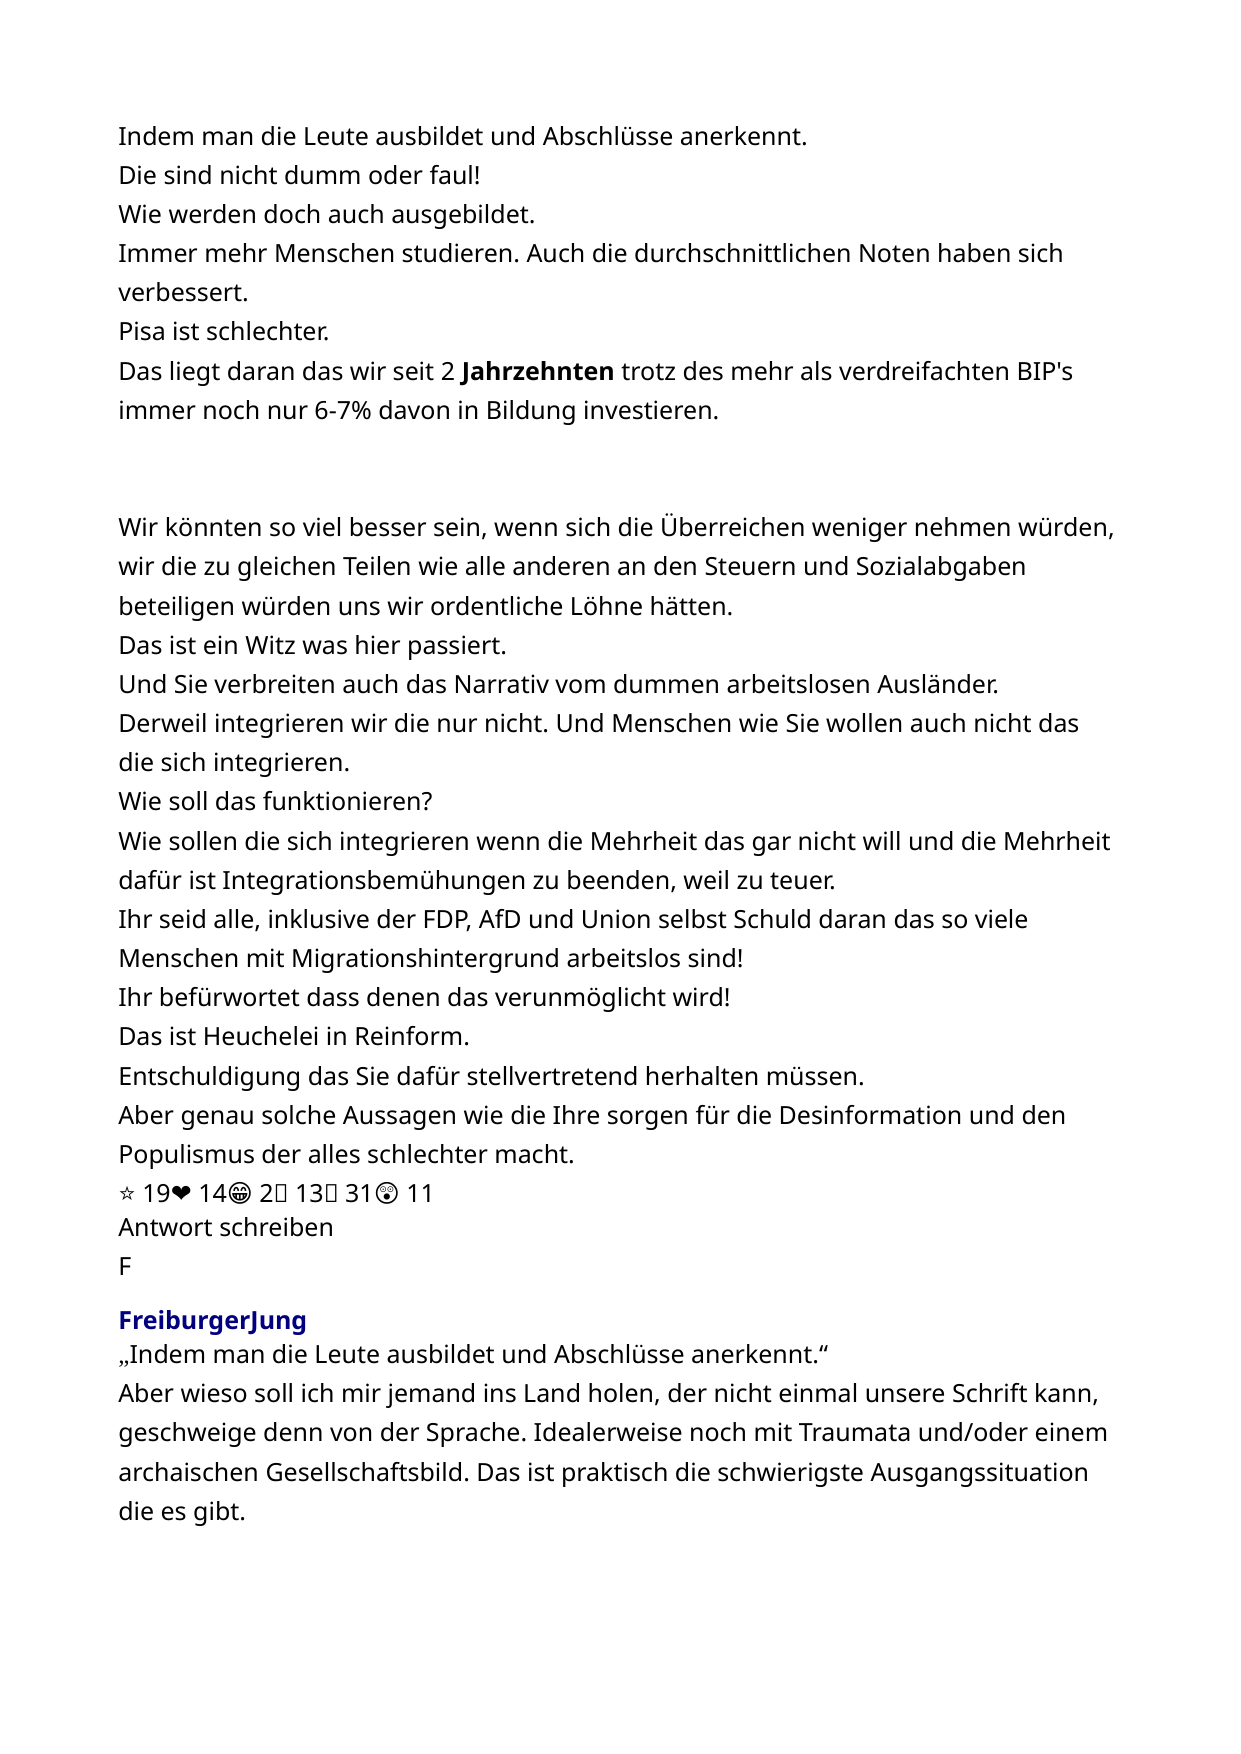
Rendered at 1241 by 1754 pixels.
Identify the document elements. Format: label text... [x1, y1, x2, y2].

subtitle FreiburgerJung [118, 1303, 1122, 1337]
text Immer mehr Menschen studieren. Auch die durchschnittlichen Noten haben sich verbessert. [118, 236, 1122, 309]
text Das liegt daran das wir seit 2 Jahrzehnten trotz des mehr als verdreifachten BIP's immer noch nur 6-7% davon in Bildung investieren. [118, 353, 1122, 426]
text Aber wieso soll ich mir jemand ins Land holen, der nicht einmal unsere Schrift kann, geschweige denn von der Sprache. Idealerweise noch mit Traumata und/oder einem archaischen Gesellschaftsbild. Das ist praktisch die schwierigste Ausgangssituation die es gibt. [118, 1376, 1122, 1527]
text Ihr befürwortet dass denen das verunmöglicht wird! [118, 980, 1122, 1014]
text Wir könnten so viel besser sein, wenn sich die Überreichen weniger nehmen würden, wir die zu gleichen Teilen wie alle anderen an den Steuern und Sozialabgaben beteiligen würden uns wir ordentliche Löhne hätten. [118, 510, 1122, 622]
text Das ist ein Witz was hier passiert. [118, 627, 1122, 661]
text Ihr seid alle, inklusive der FDP, AfD und Union selbst Schuld daran das so viele Menschen mit Migrationshintergrund arbeitslos sind! [118, 901, 1122, 975]
text Derweil integrieren wir die nur nicht. Und Menschen wie Sie wollen auch nicht das die sich integrieren. [118, 706, 1122, 779]
text F [118, 1249, 1122, 1283]
text Indem man die Leute ausbildet und Abschlüsse anerkennt. [118, 118, 1122, 152]
text Und Sie verbreiten auch das Narrativ vom dummen arbeitslosen Ausländer. [118, 666, 1122, 701]
text Die sind nicht dumm oder faul! [118, 157, 1122, 191]
text Wie soll das funktionieren? [118, 784, 1122, 818]
text Wie werden doch auch ausgebildet. [118, 196, 1122, 231]
text Wie sollen die sich integrieren wenn die Mehrheit das gar nicht will und die Mehrheit dafür ist Integrationsbemühungen zu beenden, weil zu teuer. [118, 823, 1122, 896]
text Entschuldigung das Sie dafür stellvertretend herhalten müssen. [118, 1058, 1122, 1092]
text Aber genau solche Aussagen wie die Ihre sorgen für die Desinformation und den Populismus der alles schlechter macht. [118, 1097, 1122, 1171]
text Pisa ist schlechter. [118, 314, 1122, 348]
text Das ist Heuchelei in Reinform. [118, 1019, 1122, 1053]
text ⭐️ 19❤️ 14😁 2🙁 13🤨 31😲 11 [118, 1176, 1122, 1210]
text https://www.bpb.de/kurz-knapp/zahlen-und-fakten/soziale-situation-in-deutschland/61681/bildungsausgaben/ [118, 431, 1122, 505]
text „Indem man die Leute ausbildet und Abschlüsse anerkennt.“ [118, 1337, 1122, 1371]
text Antwort schreiben [118, 1210, 1122, 1244]
